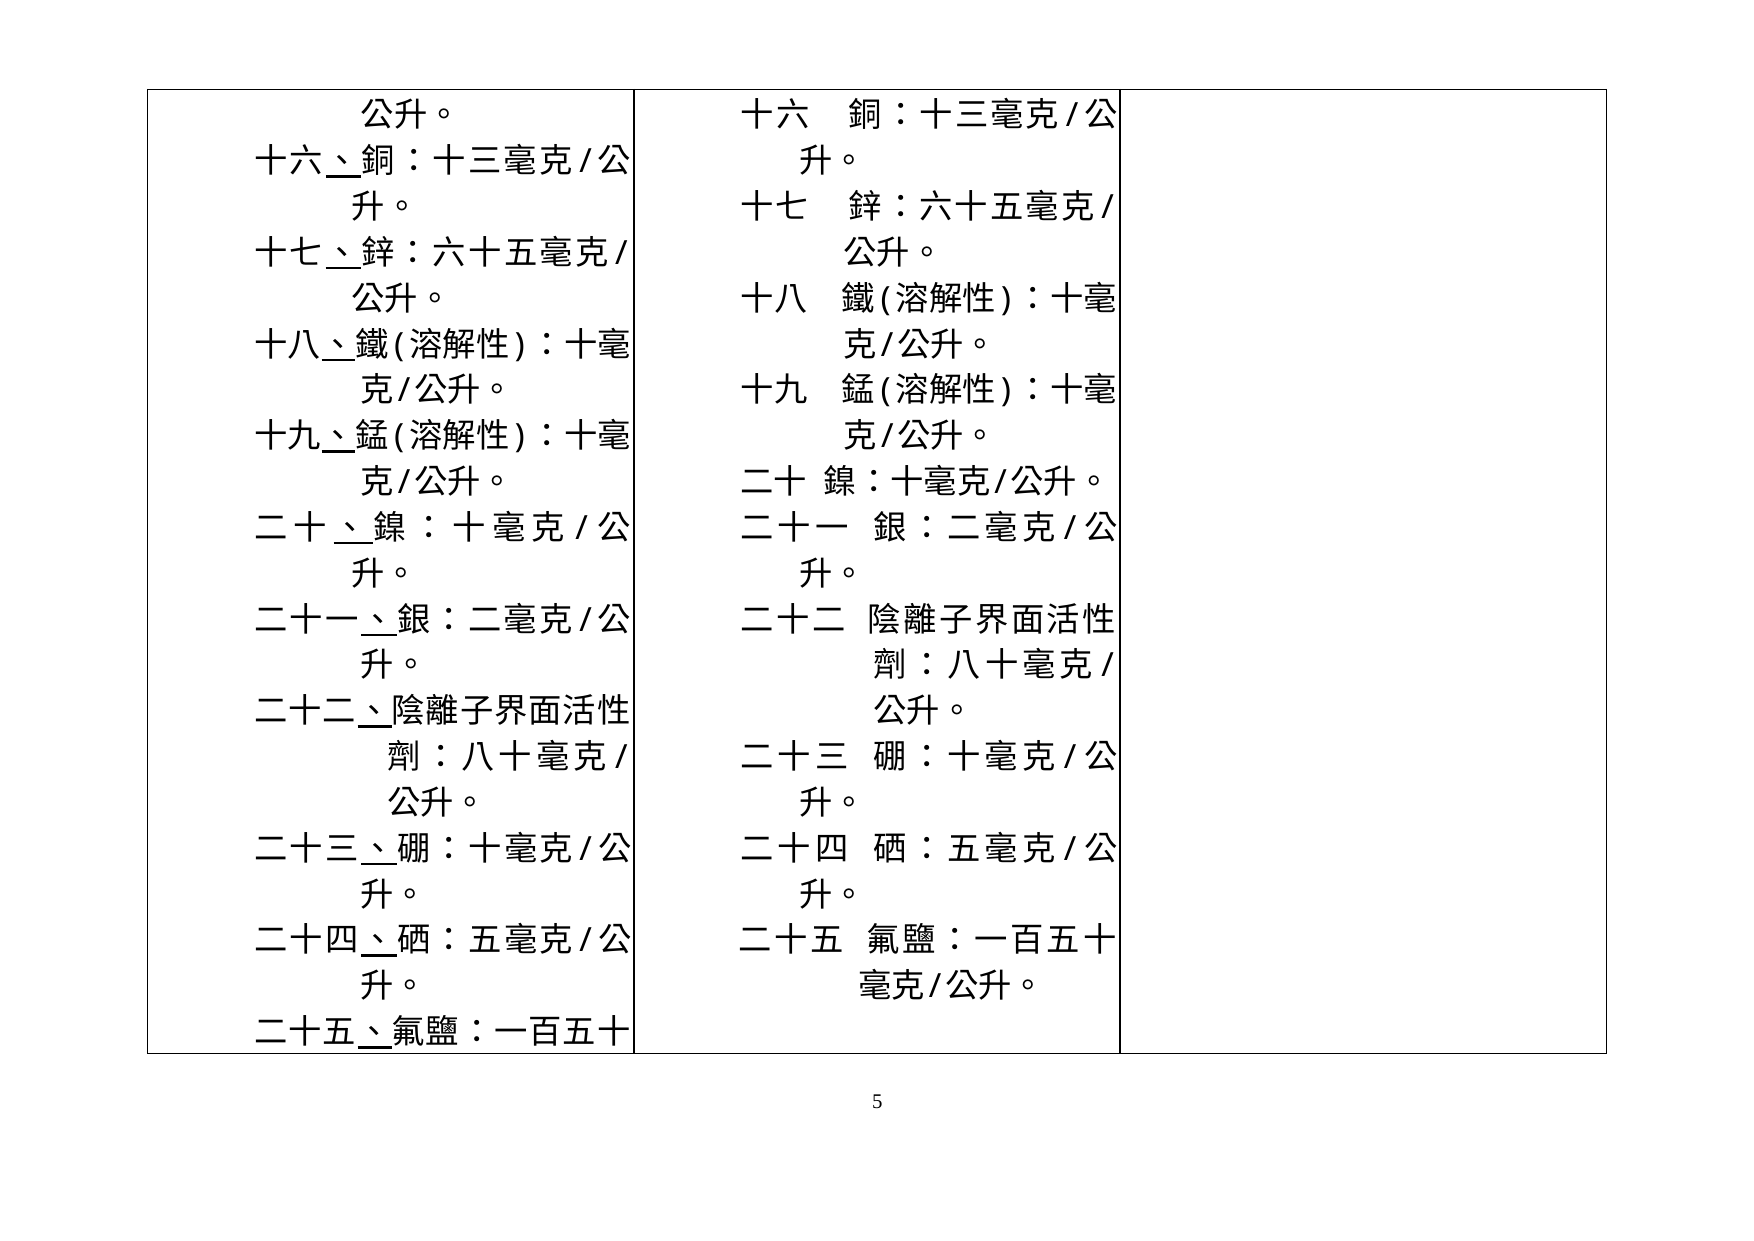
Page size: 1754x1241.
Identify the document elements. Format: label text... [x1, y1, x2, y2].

table_cell [1121, 90, 1606, 1053]
table_cell 十六 銅：十三毫克/公升。 十七 鋅：六十五毫克/公升。 十八 鐵(溶解性)：十毫克/公升。 十九 錳(溶解性)：十毫克/公升。 二十 鎳：十毫克/公升。 二十一 銀：二毫克/公升。 二十二 陰離子界面活性劑：八十毫克/公升。 二十三 硼：十毫克/公升。 二十四 硒：五毫克/公升。 二十五 氟鹽：一百五十毫克/公升。 [635, 90, 1119, 1053]
table_cell 公升。 十六、銅：十三毫克/公升。 十七、鋅：六十五毫克/公升。 十八、鐵(溶解性)：十毫克/公升。 十九、錳(溶解性)：十毫克/公升。 二十、鎳：十毫克/公升。 二十一、銀：二毫克/公升。 二十二、陰離子界面活性劑：八十毫克/公升。 二十三、硼：十毫克/公升。 二十四、硒：五毫克/公升。 二十五、氟鹽：一百五十 [148, 90, 633, 1053]
